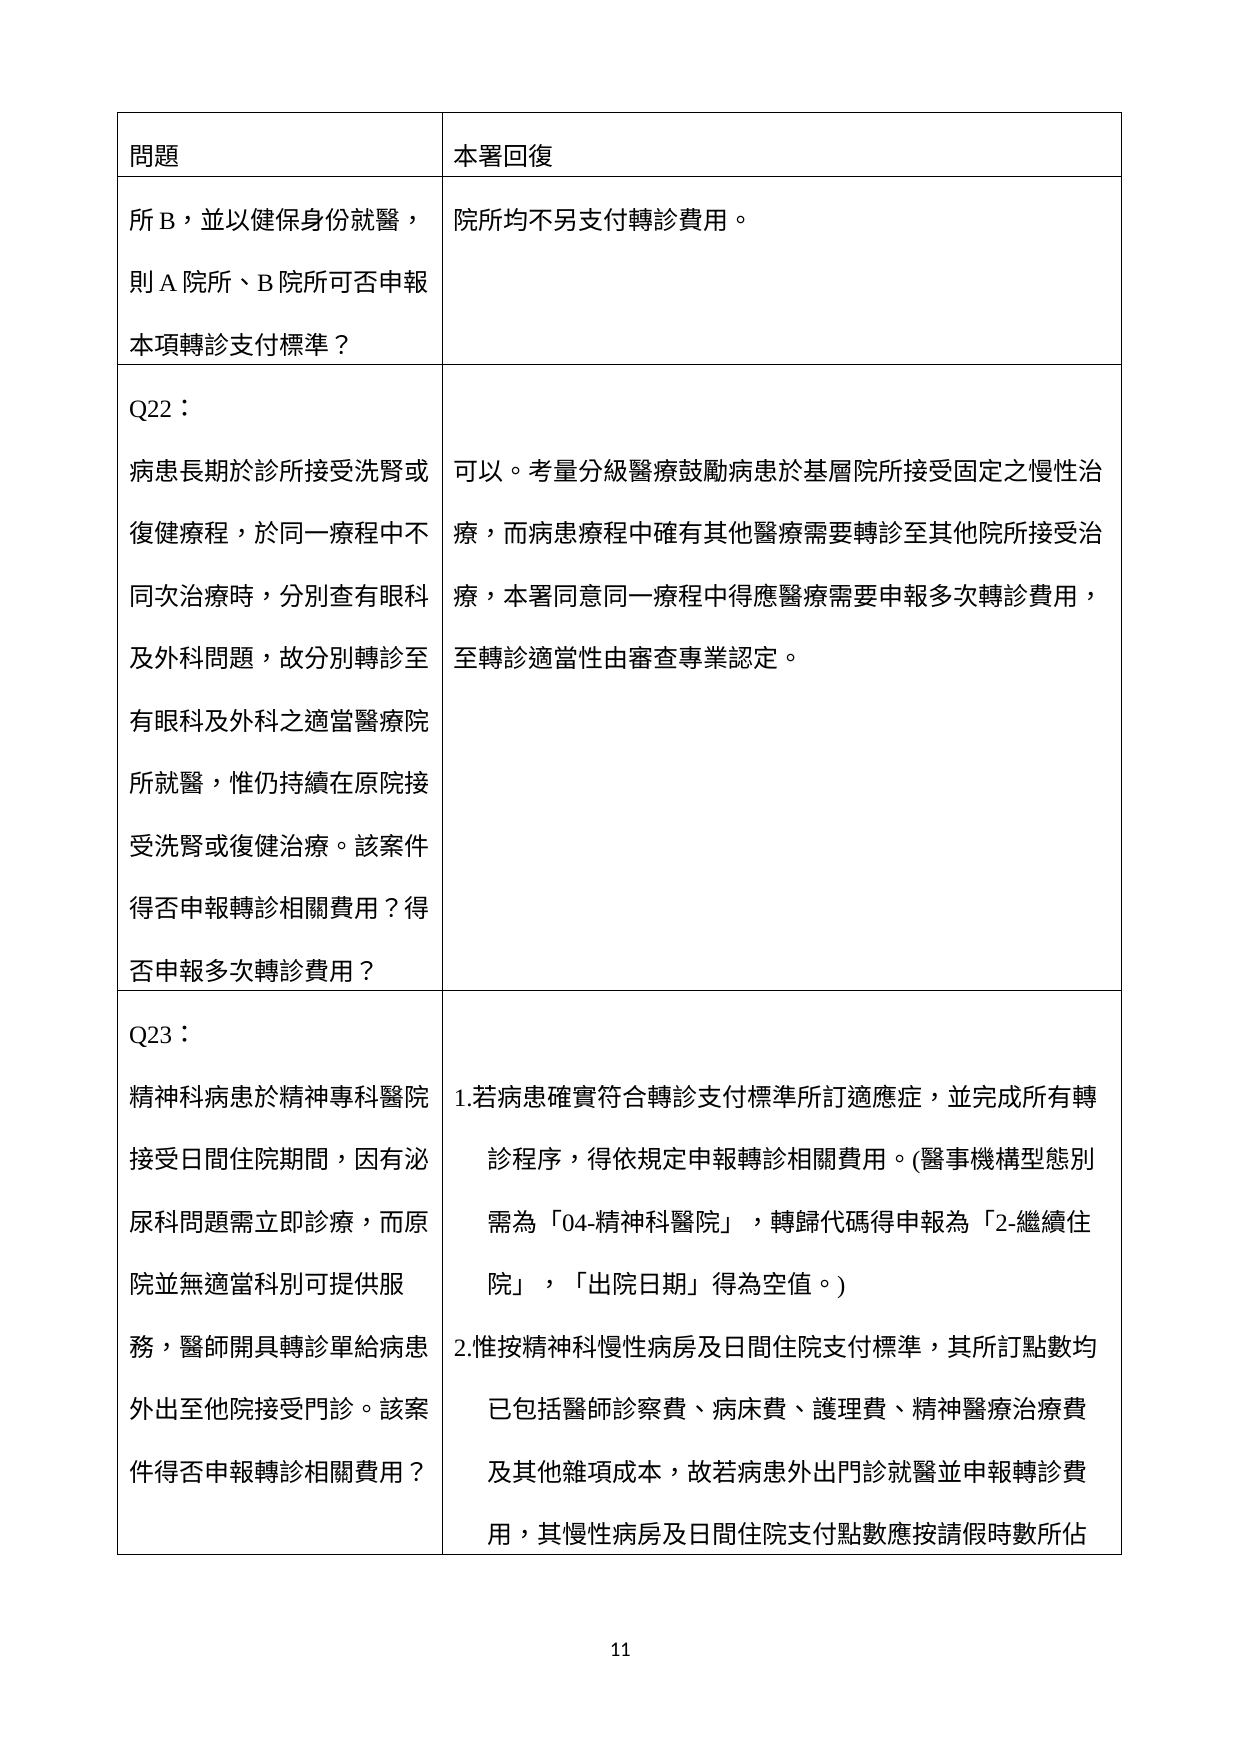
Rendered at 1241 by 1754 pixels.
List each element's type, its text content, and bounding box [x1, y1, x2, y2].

table_cell 1.若病患確實符合轉診支付標準所訂適應症，並完成所有轉診程序，得依規定申報轉診相關費用。(醫事機構型態別需為「04-精神科醫院」，轉歸代碼得申報為「2-繼續住院」，「出院日期」得為空值。) 2.惟按精神科慢性病房及日間住院支付標準，其所訂點數均已包括醫師診察費、病床費、護理費、精神醫療治療費及其他雜項成本，故若病患外出門診就醫並申報轉診費用，其慢性病房及日間住院支付點數應按請假時數所佔 [443, 991, 1121, 1554]
table_cell 所B，並以健保身份就醫，則A院所、B院所可否申報本項轉診支付標準？ [118, 177, 442, 364]
table_header 問題 [118, 113, 442, 176]
table_header 本署回復 [443, 113, 1121, 176]
table_cell Q22： 病患長期於診所接受洗腎或復健療程，於同一療程中不同次治療時，分別查有眼科及外科問題，故分別轉診至有眼科及外科之適當醫療院所就醫，惟仍持續在原院接受洗腎或復健治療。該案件得否申報轉診相關費用？得否申報多次轉診費用？ [118, 365, 442, 990]
table_cell 可以。考量分級醫療鼓勵病患於基層院所接受固定之慢性治療，而病患療程中確有其他醫療需要轉診至其他院所接受治療，本署同意同一療程中得應醫療需要申報多次轉診費用，至轉診適當性由審查專業認定。 [443, 365, 1121, 990]
table_cell 院所均不另支付轉診費用。 [443, 177, 1121, 364]
table_cell Q23： 精神科病患於精神專科醫院接受日間住院期間，因有泌尿科問題需立即診療，而原院並無適當科別可提供服務，醫師開具轉診單給病患外出至他院接受門診。該案件得否申報轉診相關費用？ [118, 991, 442, 1554]
